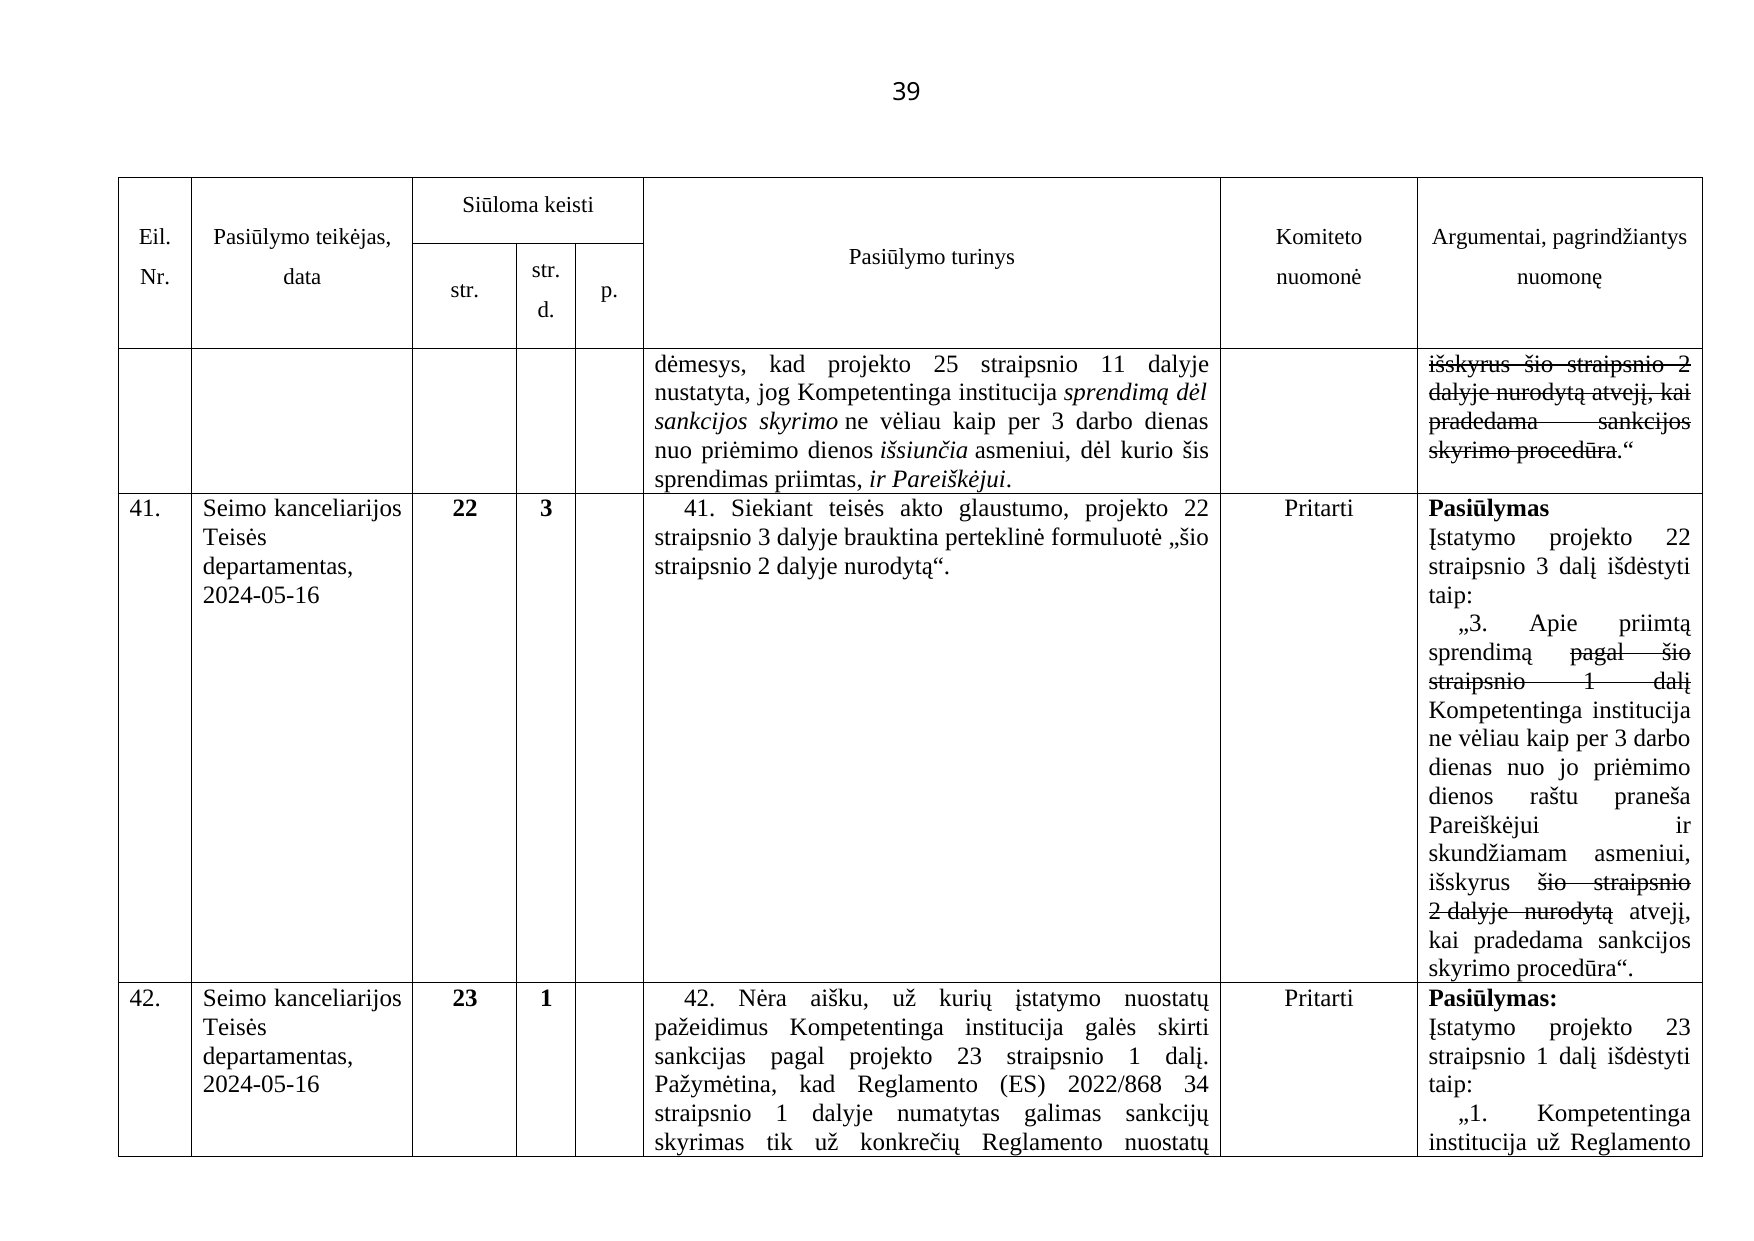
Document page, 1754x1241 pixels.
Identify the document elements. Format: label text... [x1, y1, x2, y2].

table_cell 23 [413, 983, 516, 1156]
table_header Pasiūlymo turinys [644, 178, 1220, 348]
table_cell 22 [413, 494, 516, 982]
table_cell 41. Siekiant teisės akto glaustumo, projekto 22 straipsnio 3 dalyje brauktina perteklinė formuluotė „šio straipsnio 2 dalyje nurodytą“. [644, 494, 1220, 982]
table_cell str. d. [517, 244, 575, 348]
table_cell Pritarti [1221, 494, 1417, 982]
table_cell Pasiūlymas Įstatymo projekto 22 straipsnio 3 dalį išdėstyti taip: „3. Apie priimtą sprendimą pagal šio straipsnio 1 dalį Kompetentinga institucija ne vėliau kaip per 3 darbo dienas nuo jo priėmimo dienos raštu praneša Pareiškėjui ir skundžiamam asmeniui, išskyrus šio straipsnio 2 dalyje nurodytą atvejį, kai pradedama sankcijos skyrimo procedūra“. [1418, 494, 1702, 982]
table_header Komiteto nuomonė [1221, 178, 1417, 348]
table_cell Seimo kanceliarijos Teisės departamentas, 2024-05-16 [192, 983, 412, 1156]
table_cell [517, 349, 575, 492]
table_cell [576, 494, 643, 982]
table_cell Pritarti [1221, 983, 1417, 1156]
table_cell 41. [119, 494, 191, 982]
table_cell [119, 349, 191, 492]
table_cell 3 [517, 494, 575, 982]
table_cell dėmesys, kad projekto 25 straipsnio 11 dalyje nustatyta, jog Kompetentinga institucija sprendimą dėl sankcijos skyrimo ne vėliau kaip per 3 darbo dienas nuo priėmimo dienos išsiunčia asmeniui, dėl kurio šis sprendimas priimtas, ir Pareiškėjui. [644, 349, 1220, 492]
table_cell Pasiūlymas: Įstatymo projekto 23 straipsnio 1 dalį išdėstyti taip: „1. Kompetentinga institucija už Reglamento [1418, 983, 1702, 1156]
table_header Siūloma keisti [413, 178, 643, 243]
table_header Argumentai, pagrindžiantys nuomonę [1418, 178, 1702, 348]
table_cell 42. [119, 983, 191, 1156]
table_cell [413, 349, 516, 492]
table_cell Seimo kanceliarijos Teisės departamentas, 2024-05-16 [192, 494, 412, 982]
table_cell [576, 349, 643, 492]
table_header Eil. Nr. [119, 178, 191, 348]
table_cell išskyrus šio straipsnio 2 dalyje nurodytą atvejį, kai pradedama sankcijos skyrimo procedūra.“ [1418, 349, 1702, 492]
table_cell 1 [517, 983, 575, 1156]
table_header Pasiūlymo teikėjas, data [192, 178, 412, 348]
table_cell [1221, 349, 1417, 492]
table_cell [576, 983, 643, 1156]
table_cell 42. Nėra aišku, už kurių įstatymo nuostatų pažeidimus Kompetentinga institucija galės skirti sankcijas pagal projekto 23 straipsnio 1 dalį. Pažymėtina, kad Reglamento (ES) 2022/868 34 straipsnio 1 dalyje numatytas galimas sankcijų skyrimas tik už konkrečių Reglamento nuostatų [644, 983, 1220, 1156]
table_cell str. [413, 244, 516, 348]
table_cell p. [576, 244, 643, 348]
table_cell [192, 349, 412, 492]
